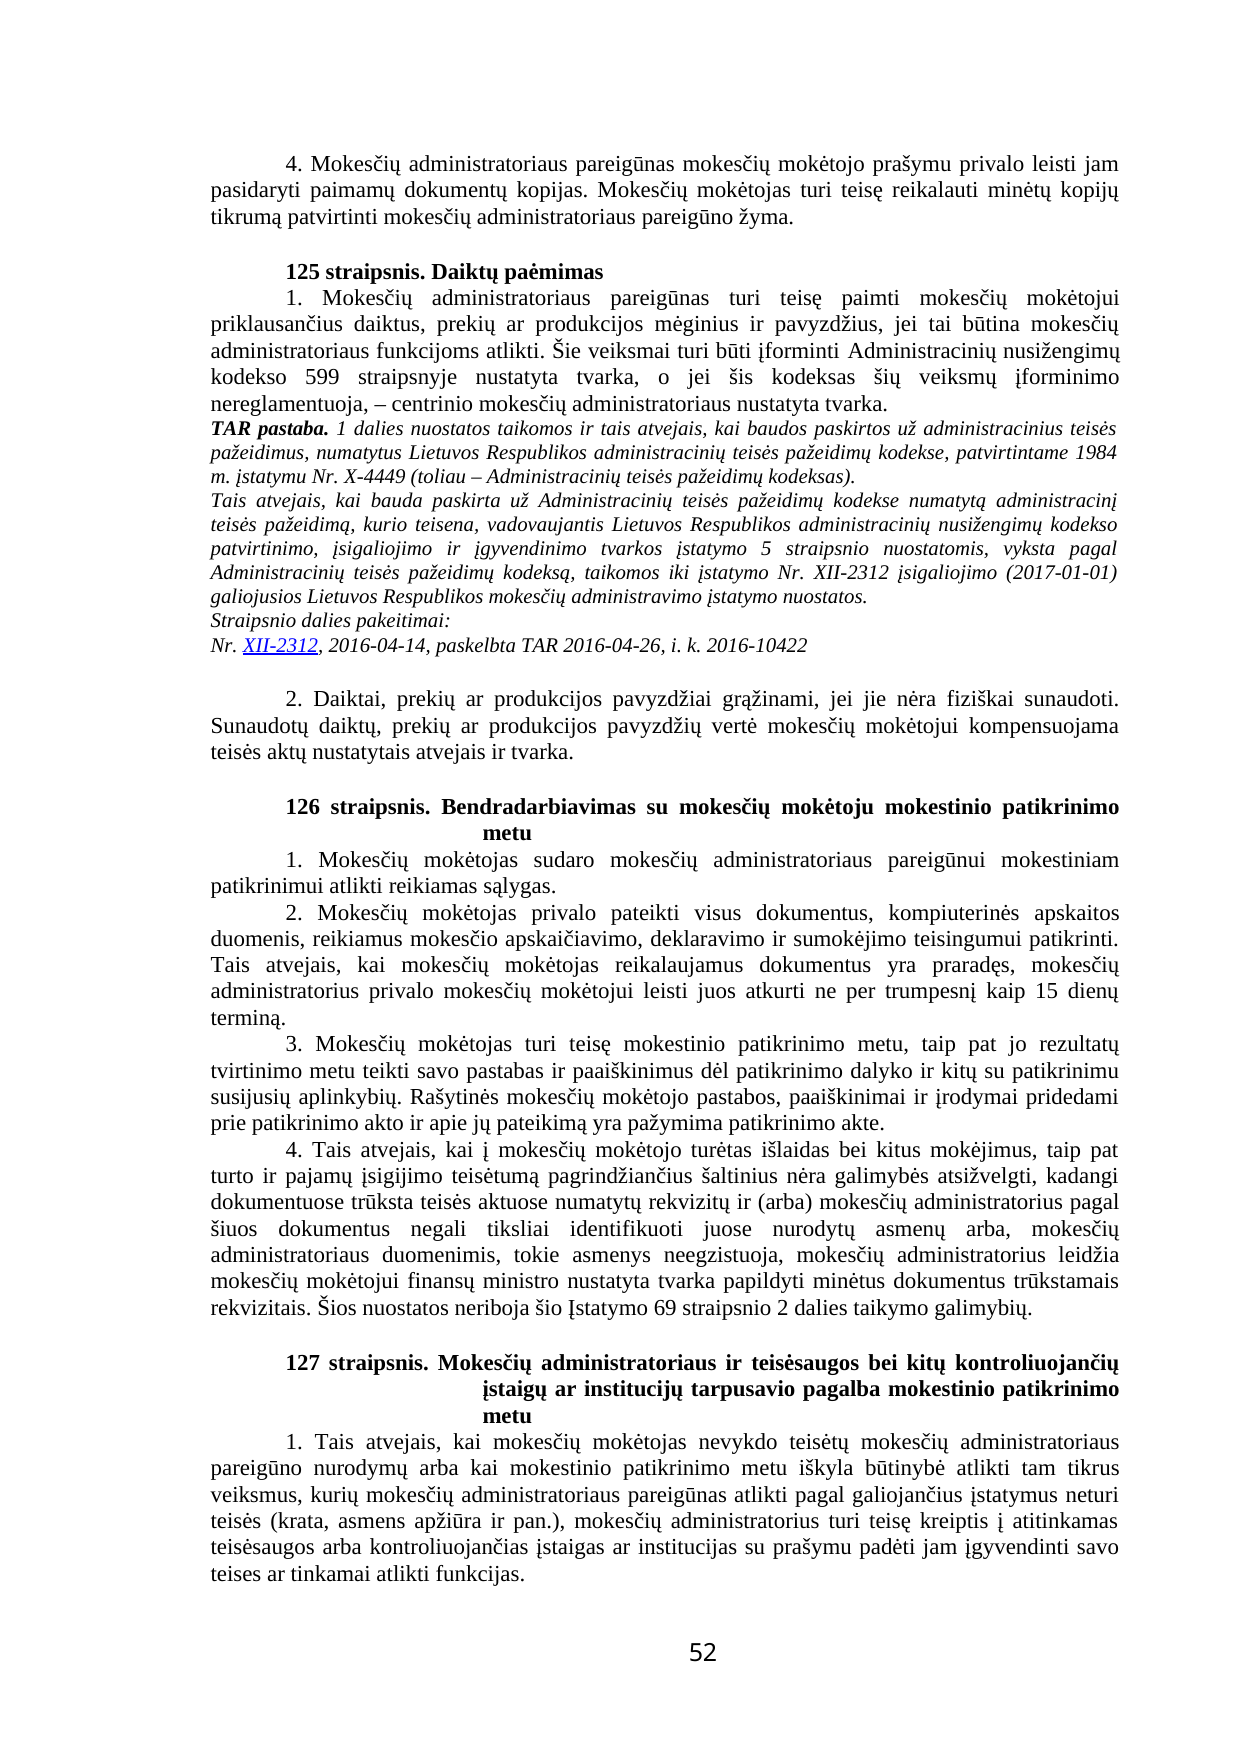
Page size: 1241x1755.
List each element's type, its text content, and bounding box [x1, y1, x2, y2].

text 126 straipsnis. Bendradarbiavimas su mokesčių mokėtoju mokestinio patikrinimo metu [285, 793, 1120, 846]
text 4. Tais atvejais, kai į mokesčių mokėtojo turėtas išlaidas bei kitus mokėjimus, taip pat turto ir pajamų įsigijimo teisėtumą pagrindžiančius šaltinius nėra galimybės atsižvelgti, kadangi dokumentuose trūksta teisės aktuose numatytų rekvizitų ir (arba) mokesčių administratorius pagal šiuos dokumentus negali tiksliai identifikuoti juose nurodytų asmenų arba, mokesčių administratoriaus duomenimis, tokie asmenys neegzistuoja, mokesčių administratorius leidžia mokesčių mokėtojui finansų ministro nustatyta tvarka papildyti minėtus dokumentus trūkstamais rekvizitais. Šios nuostatos neriboja šio Įstatymo 69 straipsnio 2 dalies taikymo galimybių. [210, 1136, 1120, 1320]
text 125 straipsnis. Daiktų paėmimas [210, 258, 1120, 284]
text TAR pastaba. 1 dalies nuostatos taikomos ir tais atvejais, kai baudos paskirtos už administracinius teisės pažeidimus, numatytus Lietuvos Respublikos administracinių teisės pažeidimų kodekse, patvirtintame 1984 m. įstatymu Nr. X-4449 (toliau – Administracinių teisės pažeidimų kodeksas). [210, 416, 1120, 488]
text Nr. XII-2312, 2016-04-14, paskelbta TAR 2016-04-26, i. k. 2016-10422 [210, 632, 1120, 657]
text 1. Mokesčių mokėtojas sudaro mokesčių administratoriaus pareigūnui mokestiniam patikrinimui atlikti reikiamas sąlygas. [210, 846, 1120, 898]
text 2. Daiktai, prekių ar produkcijos pavyzdžiai grąžinami, jei jie nėra fiziškai sunaudoti. Sunaudotų daiktų, prekių ar produkcijos pavyzdžių vertė mokesčių mokėtojui kompensuojama teisės aktų nustatytais atvejais ir tvarka. [210, 685, 1120, 764]
text 3. Mokesčių mokėtojas turi teisę mokestinio patikrinimo metu, taip pat jo rezultatų tvirtinimo metu teikti savo pastabas ir paaiškinimus dėl patikrinimo dalyko ir kitų su patikrinimu susijusių aplinkybių. Rašytinės mokesčių mokėtojo pastabos, paaiškinimai ir įrodymai pridedami prie patikrinimo akto ir apie jų pateikimą yra pažymima patikrinimo akte. [210, 1030, 1120, 1136]
text 1. Tais atvejais, kai mokesčių mokėtojas nevykdo teisėtų mokesčių administratoriaus pareigūno nurodymų arba kai mokestinio patikrinimo metu iškyla būtinybė atlikti tam tikrus veiksmus, kurių mokesčių administratoriaus pareigūnas atlikti pagal galiojančius įstatymus neturi teisės (krata, asmens apžiūra ir pan.), mokesčių administratorius turi teisę kreiptis į atitinkamas teisėsaugos arba kontroliuojančias įstaigas ar institucijas su prašymu padėti jam įgyvendinti savo teises ar tinkamai atlikti funkcijas. [210, 1428, 1120, 1586]
text 1. Mokesčių administratoriaus pareigūnas turi teisę paimti mokesčių mokėtojui priklausančius daiktus, prekių ar produkcijos mėginius ir pavyzdžius, jei tai būtina mokesčių administratoriaus funkcijoms atlikti. Šie veiksmai turi būti įforminti Administracinių nusižengimų kodekso 599 straipsnyje nustatyta tvarka, o jei šis kodeksas šių veiksmų įforminimo nereglamentuoja, – centrinio mokesčių administratoriaus nustatyta tvarka. [210, 284, 1120, 416]
text 4. Mokesčių administratoriaus pareigūnas mokesčių mokėtojo prašymu privalo leisti jam pasidaryti paimamų dokumentų kopijas. Mokesčių mokėtojas turi teisę reikalauti minėtų kopijų tikrumą patvirtinti mokesčių administratoriaus pareigūno žyma. [210, 150, 1120, 229]
text Tais atvejais, kai bauda paskirta už Administracinių teisės pažeidimų kodekse numatytą administracinį teisės pažeidimą, kurio teisena, vadovaujantis Lietuvos Respublikos administracinių nusižengimų kodekso patvirtinimo, įsigaliojimo ir įgyvendinimo tvarkos įstatymo 5 straipsnio nuostatomis, vyksta pagal Administracinių teisės pažeidimų kodeksą, taikomos iki įstatymo Nr. XII-2312 įsigaliojimo (2017-01-01) galiojusios Lietuvos Respublikos mokesčių administravimo įstatymo nuostatos. [210, 488, 1120, 608]
text 2. Mokesčių mokėtojas privalo pateikti visus dokumentus, kompiuterinės apskaitos duomenis, reikiamus mokesčio apskaičiavimo, deklaravimo ir sumokėjimo teisingumui patikrinti. Tais atvejais, kai mokesčių mokėtojas reikalaujamus dokumentus yra praradęs, mokesčių administratorius privalo mokesčių mokėtojui leisti juos atkurti ne per trumpesnį kaip 15 dienų terminą. [210, 898, 1120, 1030]
text Straipsnio dalies pakeitimai: [210, 608, 1120, 632]
text 127 straipsnis. Mokesčių administratoriaus ir teisėsaugos bei kitų kontroliuojančių įstaigų ar institucijų tarpusavio pagalba mokestinio patikrinimo metu [285, 1349, 1120, 1428]
